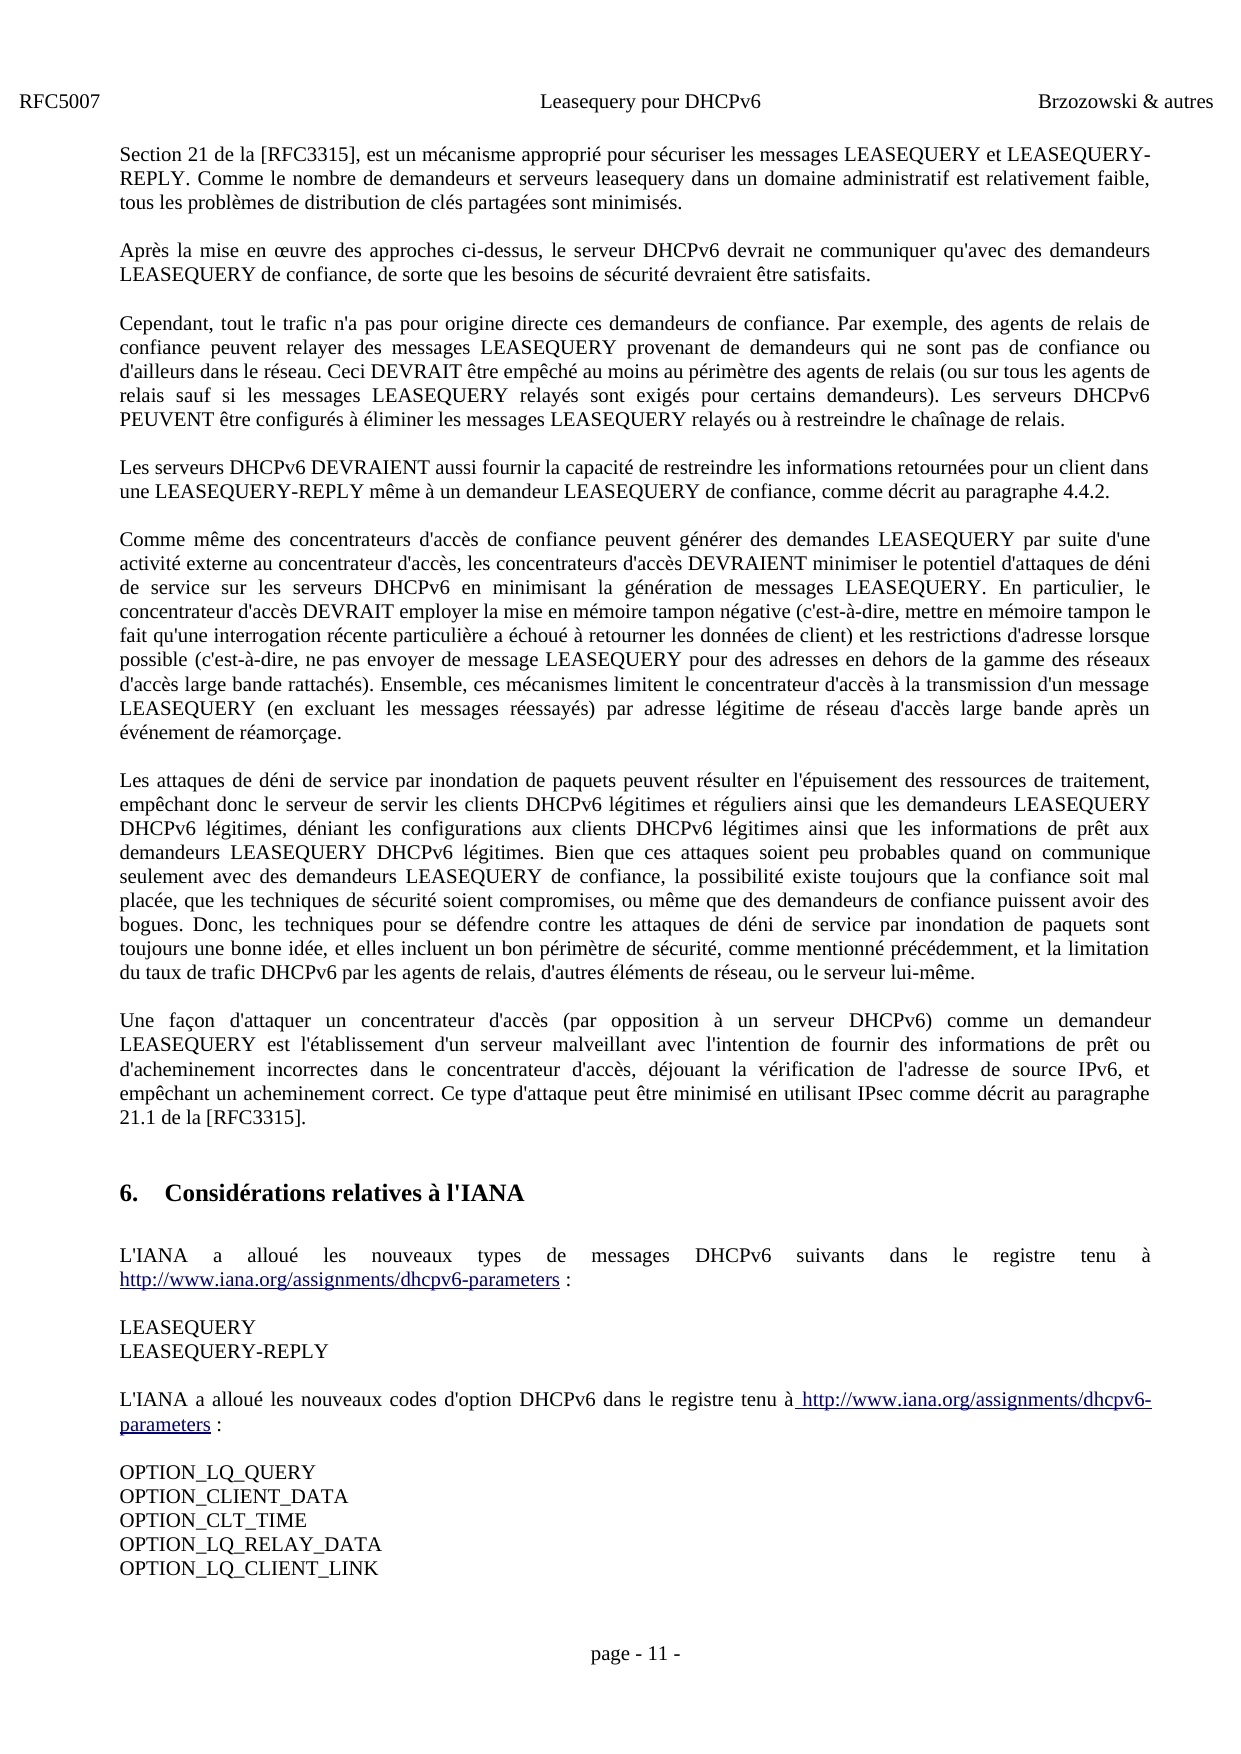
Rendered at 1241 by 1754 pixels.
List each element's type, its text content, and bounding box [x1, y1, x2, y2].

text OPTION_LQ_RELAY_DATA [119, 1532, 1152, 1556]
text Section 21 de la [RFC3315], est un mécanisme approprié pour sécuriser les messages LEASEQUERY et LEASEQUERY-REPLY. Comme le nombre de demandeurs et serveurs leasequery dans un domaine administratif est relativement faible, tous les problèmes de distribution de clés partagées sont minimisés. [119, 142, 1152, 214]
subtitle 6. Considérations relatives à l'IANA [119, 1178, 1152, 1206]
text Cependant, tout le trafic n'a pas pour origine directe ces demandeurs de confiance. Par exemple, des agents de relais de confiance peuvent relayer des messages LEASEQUERY provenant de demandeurs qui ne sont pas de confiance ou d'ailleurs dans le réseau. Ceci DEVRAIT être empêché au moins au périmètre des agents de relais (ou sur tous les agents de relais sauf si les messages LEASEQUERY relayés sont exigés pour certains demandeurs). Les serveurs DHCPv6 PEUVENT être configurés à éliminer les messages LEASEQUERY relayés ou à restreindre le chaînage de relais. [119, 311, 1152, 431]
text Les serveurs DHCPv6 DEVRAIENT aussi fournir la capacité de restreindre les informations retournées pour un client dans une LEASEQUERY-REPLY même à un demandeur LEASEQUERY de confiance, comme décrit au paragraphe 4.4.2. [119, 455, 1152, 503]
text OPTION_CLIENT_DATA [119, 1484, 1152, 1508]
text Comme même des concentrateurs d'accès de confiance peuvent générer des demandes LEASEQUERY par suite d'une activité externe au concentrateur d'accès, les concentrateurs d'accès DEVRAIENT minimiser le potentiel d'attaques de déni de service sur les serveurs DHCPv6 en minimisant la génération de messages LEASEQUERY. En particulier, le concentrateur d'accès DEVRAIT employer la mise en mémoire tampon négative (c'est-à-dire, mettre en mémoire tampon le fait qu'une interrogation récente particulière a échoué à retourner les données de client) et les restrictions d'adresse lorsque possible (c'est-à-dire, ne pas envoyer de message LEASEQUERY pour des adresses en dehors de la gamme des réseaux d'accès large bande rattachés). Ensemble, ces mécanismes limitent le concentrateur d'accès à la transmission d'un message LEASEQUERY (en excluant les messages réessayés) par adresse légitime de réseau d'accès large bande après un événement de réamorçage. [119, 527, 1152, 744]
text L'IANA a alloué les nouveaux codes d'option DHCPv6 dans le registre tenu à http://www.iana.org/assignments/dhcpv6-parameters : [119, 1387, 1152, 1436]
text L'IANA a alloué les nouveaux types de messages DHCPv6 suivants dans le registre tenu à http://www.iana.org/assignments/dhcpv6-parameters : [119, 1243, 1152, 1291]
text OPTION_CLT_TIME [119, 1508, 1152, 1532]
text LEASEQUERY [119, 1315, 1152, 1339]
text Les attaques de déni de service par inondation de paquets peuvent résulter en l'épuisement des ressources de traitement, empêchant donc le serveur de servir les clients DHCPv6 légitimes et réguliers ainsi que les demandeurs LEASEQUERY DHCPv6 légitimes, déniant les configurations aux clients DHCPv6 légitimes ainsi que les informations de prêt aux demandeurs LEASEQUERY DHCPv6 légitimes. Bien que ces attaques soient peu probables quand on communique seulement avec des demandeurs LEASEQUERY de confiance, la possibilité existe toujours que la confiance soit mal placée, que les techniques de sécurité soient compromises, ou même que des demandeurs de confiance puissent avoir des bogues. Donc, les techniques pour se défendre contre les attaques de déni de service par inondation de paquets sont toujours une bonne idée, et elles incluent un bon périmètre de sécurité, comme mentionné précédemment, et la limitation du taux de trafic DHCPv6 par les agents de relais, d'autres éléments de réseau, ou le serveur lui-même. [119, 768, 1152, 984]
text LEASEQUERY-REPLY [119, 1339, 1152, 1363]
text OPTION_LQ_QUERY [119, 1459, 1152, 1484]
text Une façon d'attaquer un concentrateur d'accès (par opposition à un serveur DHCPv6) comme un demandeur LEASEQUERY est l'établissement d'un serveur malveillant avec l'intention de fournir des informations de prêt ou d'acheminement incorrectes dans le concentrateur d'accès, déjouant la vérification de l'adresse de source IPv6, et empêchant un acheminement correct. Ce type d'attaque peut être minimisé en utilisant IPsec comme décrit au paragraphe 21.1 de la [RFC3315]. [119, 1008, 1152, 1129]
text OPTION_LQ_CLIENT_LINK [119, 1556, 1152, 1580]
text Après la mise en œuvre des approches ci-dessus, le serveur DHCPv6 devrait ne communiquer qu'avec des demandeurs LEASEQUERY de confiance, de sorte que les besoins de sécurité devraient être satisfaits. [119, 238, 1152, 286]
